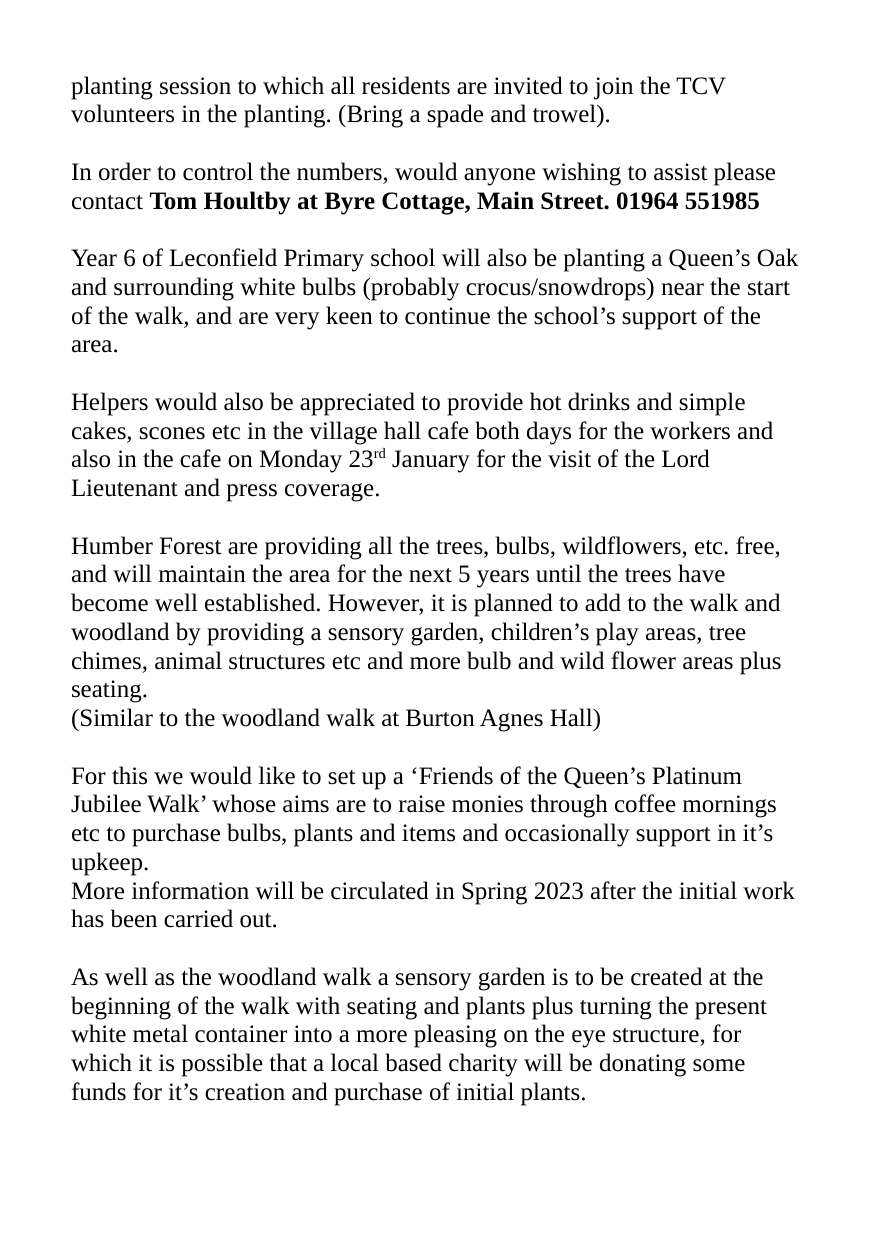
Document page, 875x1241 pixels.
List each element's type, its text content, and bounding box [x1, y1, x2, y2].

text Humber Forest are providing all the trees, bulbs, wildflowers, etc. free, and will maintain the area for the next 5 years until the trees have become well established. However, it is planned to add to the walk and woodland by providing a sensory garden, children’s play areas, tree chimes, animal structures etc and more bulb and wild flower areas plus seating. [71, 531, 803, 703]
text planting session to which all residents are invited to join the TCV volunteers in the planting. (Bring a spade and trowel). [71, 71, 803, 128]
text Year 6 of Leconfield Primary school will also be planting a Queen’s Oak and surrounding white bulbs (probably crocus/snowdrops) near the start of the walk, and are very keen to continue the school’s support of the area. [71, 243, 803, 358]
text As well as the woodland walk a sensory garden is to be created at the beginning of the walk with seating and plants plus turning the present white metal container into a more pleasing on the eye structure, for which it is possible that a local based charity will be donating some funds for it’s creation and purchase of initial plants. [71, 962, 803, 1106]
text For this we would like to set up a ‘Friends of the Queen’s Platinum Jubilee Walk’ whose aims are to raise monies through coffee mornings etc to purchase bulbs, plants and items and occasionally support in it’s upkeep. [71, 761, 803, 876]
text (Similar to the woodland walk at Burton Agnes Hall) [71, 703, 803, 732]
text More information will be circulated in Spring 2023 after the initial work has been carried out. [71, 876, 803, 933]
text Helpers would also be appreciated to provide hot drinks and simple cakes, scones etc in the village hall cafe both days for the workers and also in the cafe on Monday 23rd January for the visit of the Lord Lieutenant and press coverage. [71, 387, 803, 502]
text In order to control the numbers, would anyone wishing to assist please contact Tom Houltby at Byre Cottage, Main Street. 01964 551985 [71, 157, 803, 214]
